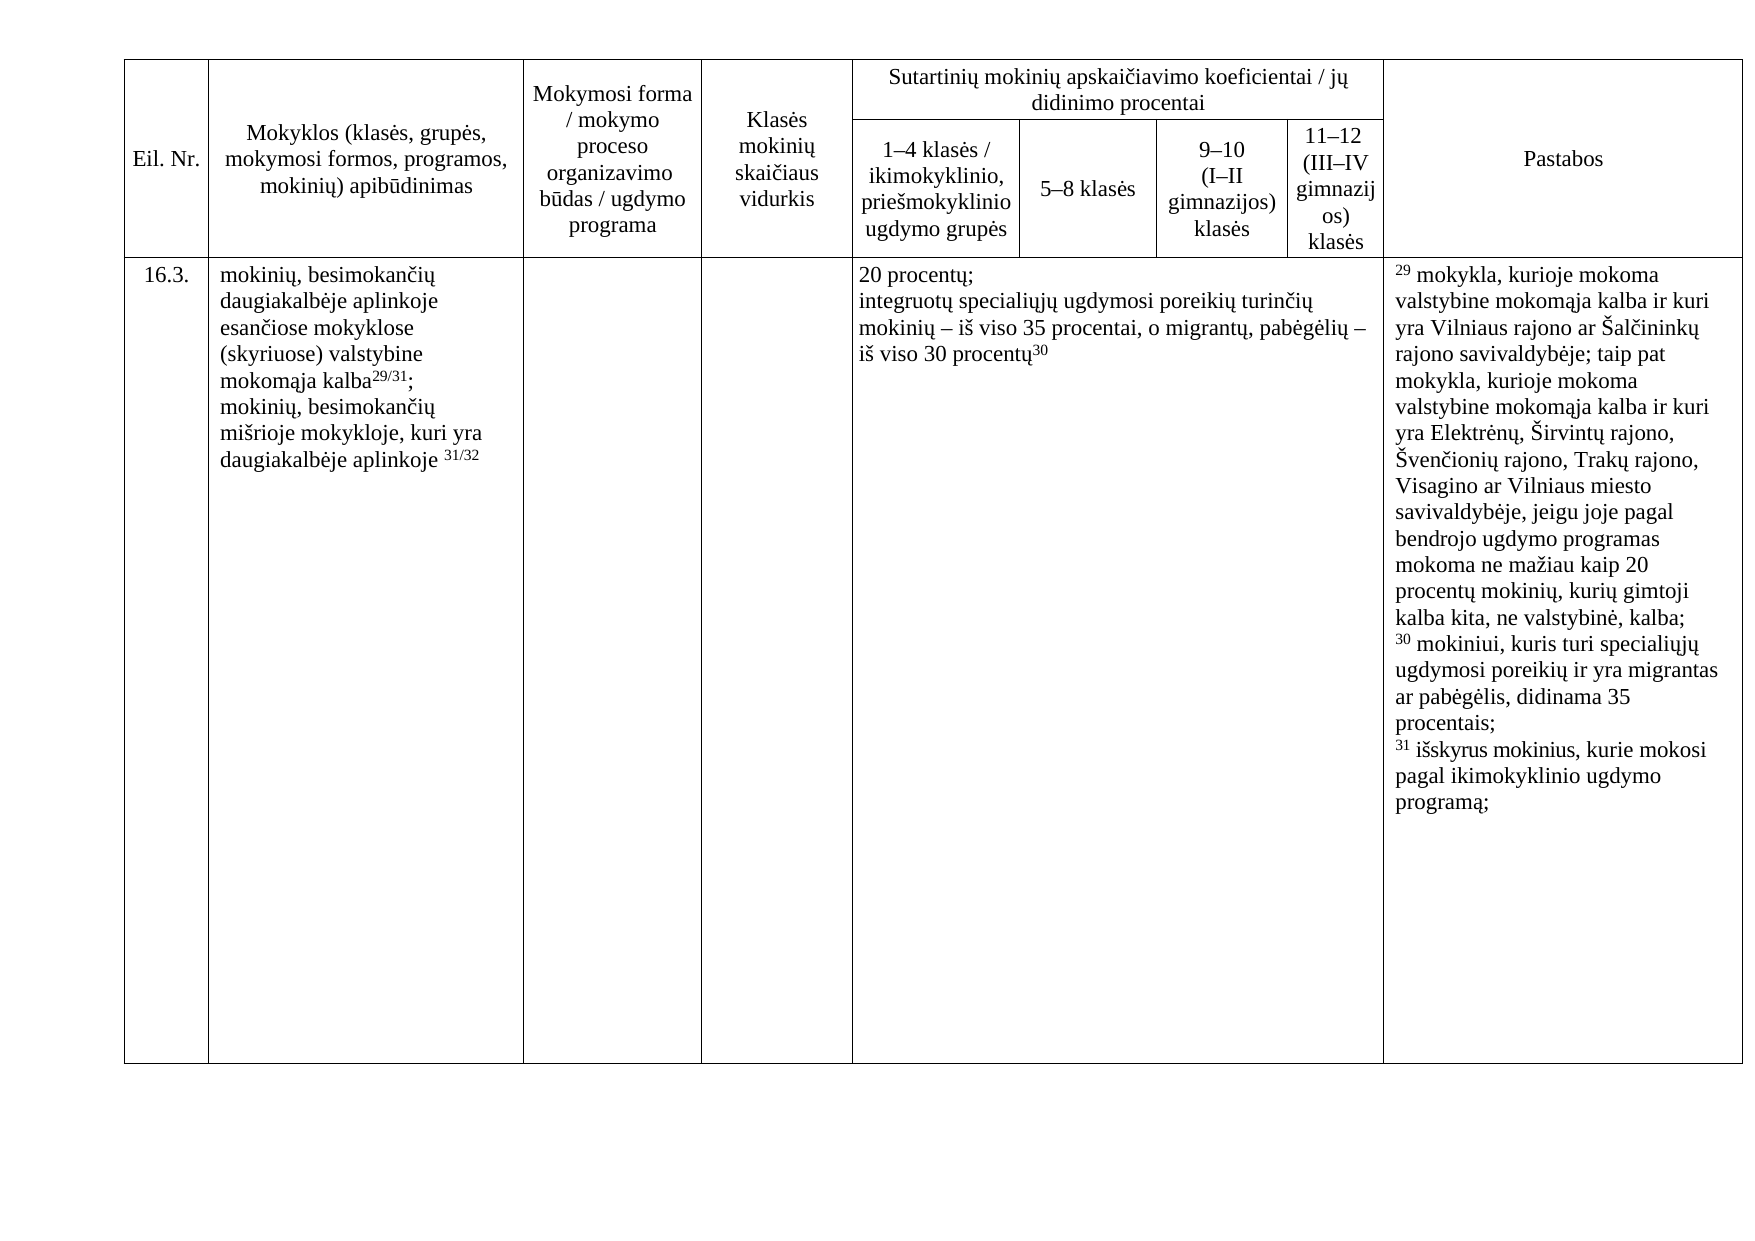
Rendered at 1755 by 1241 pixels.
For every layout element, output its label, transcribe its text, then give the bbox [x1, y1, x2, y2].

table_cell [702, 258, 852, 1063]
table_cell 29 mokykla, kurioje mokoma valstybine mokomąja kalba ir kuri yra Vilniaus rajono ar Šalčininkų rajono savivaldybėje; taip pat mokykla, kurioje mokoma valstybine mokomąja kalba ir kuri yra Elektrėnų, Širvintų rajono, Švenčionių rajono, Trakų rajono, Visagino ar Vilniaus miesto savivaldybėje, jeigu joje pagal bendrojo ugdymo programas mokoma ne mažiau kaip 20 procentų mokinių, kurių gimtoji kalba kita, ne valstybinė, kalba; 30 mokiniui, kuris turi specialiųjų ugdymosi poreikių ir yra migrantas ar pabėgėlis, didinama 35 procentais; 31 išskyrus mokinius, kurie mokosi pagal ikimokyklinio ugdymo programą; [1384, 258, 1742, 1063]
table_cell mokinių, besimokančių daugiakalbėje aplinkoje esančiose mokyklose (skyriuose) valstybine mokomąja kalba29/31; mokinių, besimokančių mišrioje mokykloje, kuri yra daugiakalbėje aplinkoje 31/32 [209, 258, 523, 1063]
table_header Mokymosi forma / mokymo proceso organizavimo būdas / ugdymo programa [524, 60, 701, 257]
table_cell 11–12 (III–IV gimnazijos) klasės [1288, 120, 1383, 257]
table_header Mokyklos (klasės, grupės, mokymosi formos, programos, mokinių) apibūdinimas [209, 60, 523, 257]
table_cell 5–8 klasės [1020, 120, 1156, 257]
table_header Eil. Nr. [125, 60, 208, 257]
table_cell 9–10 (I–II gimnazijos) klasės [1157, 120, 1287, 257]
table_header Sutartinių mokinių apskaičiavimo koeficientai / jų didinimo procentai [853, 60, 1383, 119]
table_header Pastabos [1384, 60, 1742, 257]
table_cell 1–4 klasės / ikimokyklinio, priešmokyklinio ugdymo grupės [853, 120, 1019, 257]
table_cell 16.3. [125, 258, 208, 1063]
table_header Klasės mokinių skaičiaus vidurkis [702, 60, 852, 257]
table_cell 20 procentų; integruotų specialiųjų ugdymosi poreikių turinčių mokinių – iš viso 35 procentai, o migrantų, pabėgėlių – iš viso 30 procentų30 [853, 258, 1383, 1063]
table_cell [524, 258, 701, 1063]
